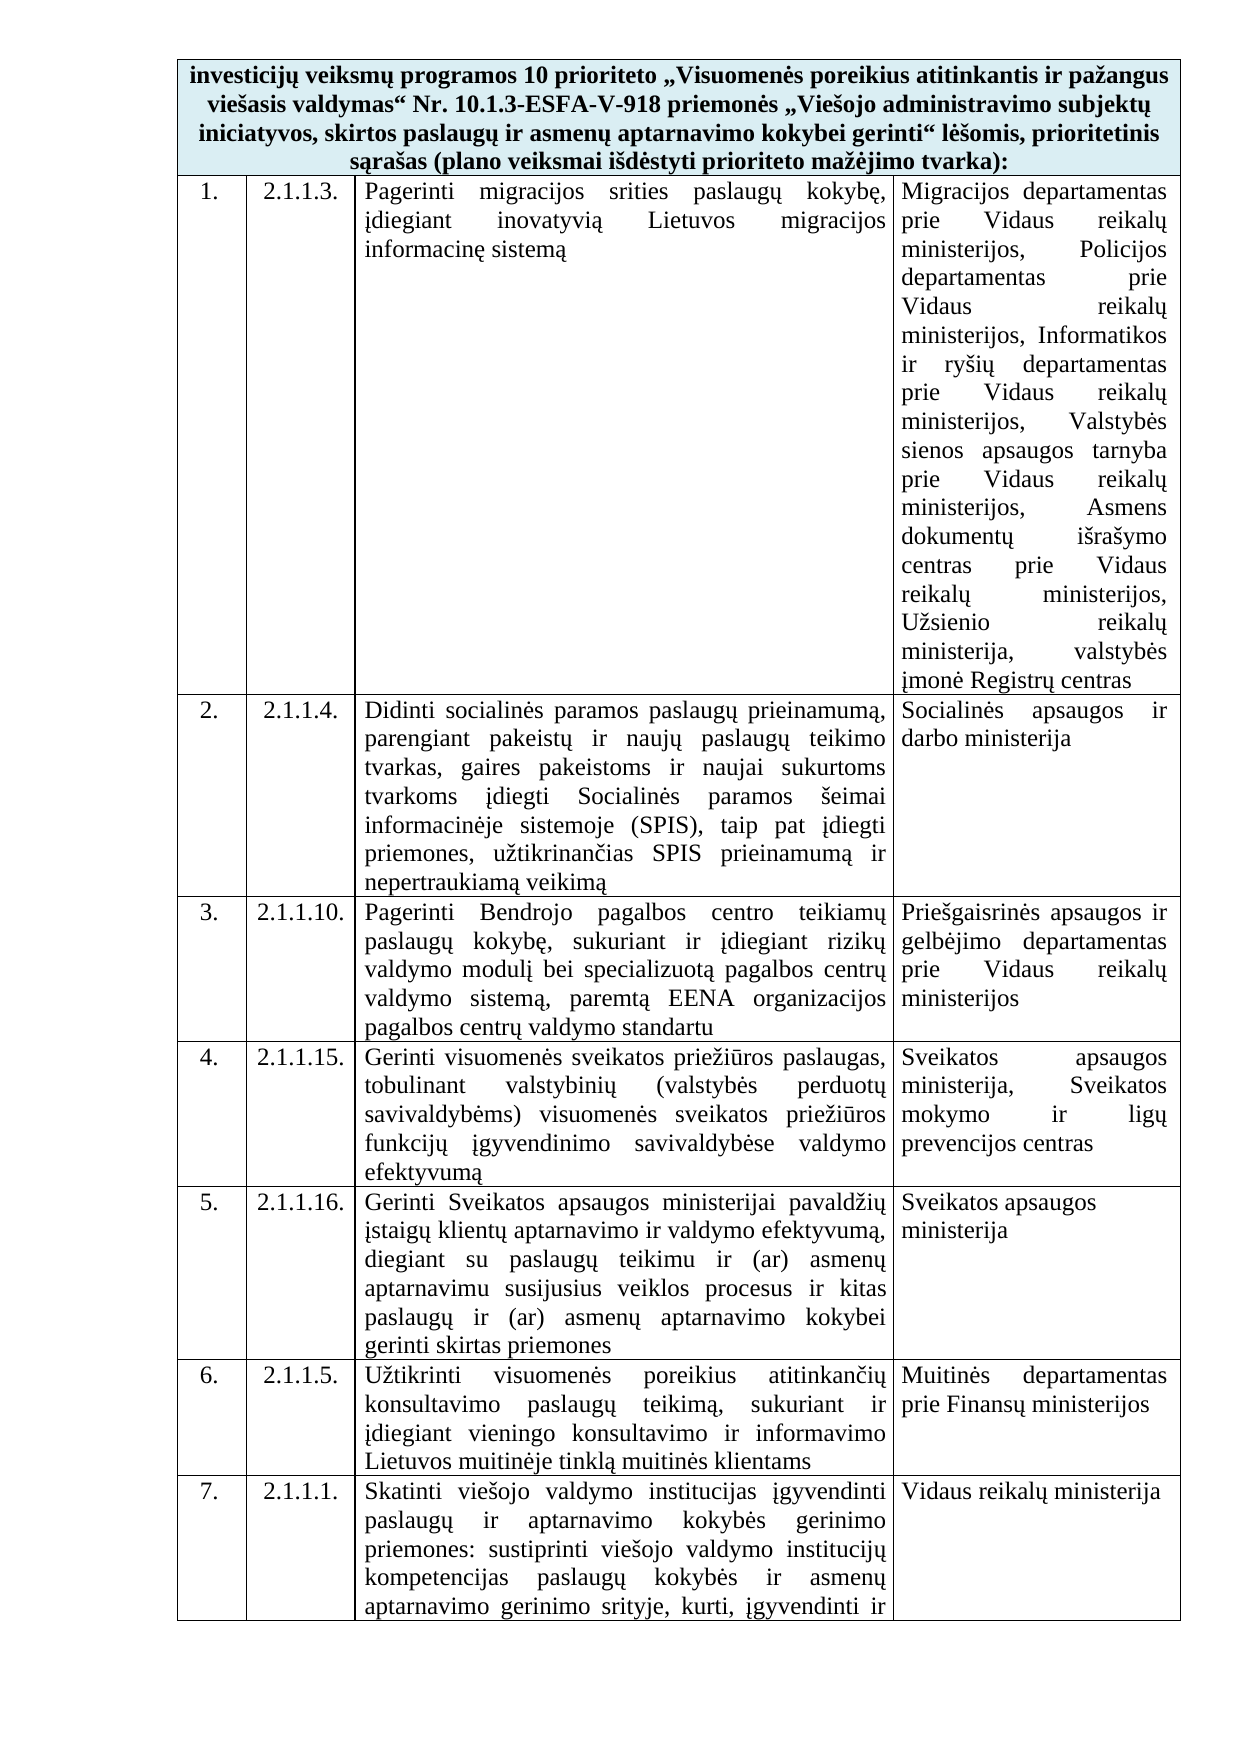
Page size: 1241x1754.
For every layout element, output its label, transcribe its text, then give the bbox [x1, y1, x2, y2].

table_cell 2. [178, 695, 246, 896]
table_cell 2.1.1.4. [247, 695, 354, 896]
table_cell Didinti socialinės paramos paslaugų prieinamumą, parengiant pakeistų ir naujų paslaugų teikimo tvarkas, gaires pakeistoms ir naujai sukurtoms tvarkoms įdiegti Socialinės paramos šeimai informacinėje sistemoje (SPIS), taip pat įdiegti priemones, užtikrinančias SPIS prieinamumą ir nepertraukiamą veikimą [356, 695, 893, 896]
table_cell Migracijos departamentas prie Vidaus reikalų ministerijos, Policijos departamentas prie Vidaus reikalų ministerijos, Informatikos ir ryšių departamentas prie Vidaus reikalų ministerijos, Valstybės sienos apsaugos tarnyba prie Vidaus reikalų ministerijos, Asmens dokumentų išrašymo centras prie Vidaus reikalų ministerijos, Užsienio reikalų ministerija, valstybės įmonė Registrų centras [894, 176, 1180, 694]
table_cell Pagerinti Bendrojo pagalbos centro teikiamų paslaugų kokybę, sukuriant ir įdiegiant rizikų valdymo modulį bei specializuotą pagalbos centrų valdymo sistemą, paremtą EENA organizacijos pagalbos centrų valdymo standartu [356, 897, 893, 1041]
table_cell Pagerinti migracijos srities paslaugų kokybę, įdiegiant inovatyvią Lietuvos migracijos informacinę sistemą [356, 176, 893, 694]
table_cell 2.1.1.5. [247, 1360, 354, 1475]
table_cell Sveikatos apsaugos ministerija, Sveikatos mokymo ir ligų prevencijos centras [894, 1042, 1180, 1186]
table_cell Gerinti Sveikatos apsaugos ministerijai pavaldžių įstaigų klientų aptarnavimo ir valdymo efektyvumą, diegiant su paslaugų teikimu ir (ar) asmenų aptarnavimu susijusius veiklos procesus ir kitas paslaugų ir (ar) asmenų aptarnavimo kokybei gerinti skirtas priemones [356, 1187, 893, 1359]
table_cell investicijų veiksmų programos 10 prioriteto „Visuomenės poreikius atitinkantis ir pažangus viešasis valdymas“ Nr. 10.1.3-ESFA-V-918 priemonės „Viešojo administravimo subjektų iniciatyvos, skirtos paslaugų ir asmenų aptarnavimo kokybei gerinti“ lėšomis, prioritetinis sąrašas (plano veiksmai išdėstyti prioriteto mažėjimo tvarka): [178, 60, 1180, 175]
table_cell Sveikatos apsaugos ministerija [894, 1187, 1180, 1359]
table_cell 1. [178, 176, 246, 694]
table_cell 7. [178, 1476, 246, 1620]
table_cell 2.1.1.15. [247, 1042, 354, 1186]
table_cell Vidaus reikalų ministerija [894, 1476, 1180, 1620]
table_cell 2.1.1.3. [247, 176, 354, 694]
table_cell 6. [178, 1360, 246, 1475]
table_cell Priešgaisrinės apsaugos ir gelbėjimo departamentas prie Vidaus reikalų ministerijos [894, 897, 1180, 1041]
table_cell Socialinės apsaugos ir darbo ministerija [894, 695, 1180, 896]
table_cell Muitinės departamentas prie Finansų ministerijos [894, 1360, 1180, 1475]
table_cell 3. [178, 897, 246, 1041]
table_cell Skatinti viešojo valdymo institucijas įgyvendinti paslaugų ir aptarnavimo kokybės gerinimo priemones: sustiprinti viešojo valdymo institucijų kompetencijas paslaugų kokybės ir asmenų aptarnavimo gerinimo srityje, kurti, įgyvendinti ir [356, 1476, 893, 1620]
table_cell 4. [178, 1042, 246, 1186]
table_cell 5. [178, 1187, 246, 1359]
table_cell Užtikrinti visuomenės poreikius atitinkančių konsultavimo paslaugų teikimą, sukuriant ir įdiegiant vieningo konsultavimo ir informavimo Lietuvos muitinėje tinklą muitinės klientams [356, 1360, 893, 1475]
table_cell Gerinti visuomenės sveikatos priežiūros paslaugas, tobulinant valstybinių (valstybės perduotų savivaldybėms) visuomenės sveikatos priežiūros funkcijų įgyvendinimo savivaldybėse valdymo efektyvumą [356, 1042, 893, 1186]
table_cell 2.1.1.10. [247, 897, 354, 1041]
table_cell 2.1.1.1. [247, 1476, 354, 1620]
table_cell 2.1.1.16. [247, 1187, 354, 1359]
